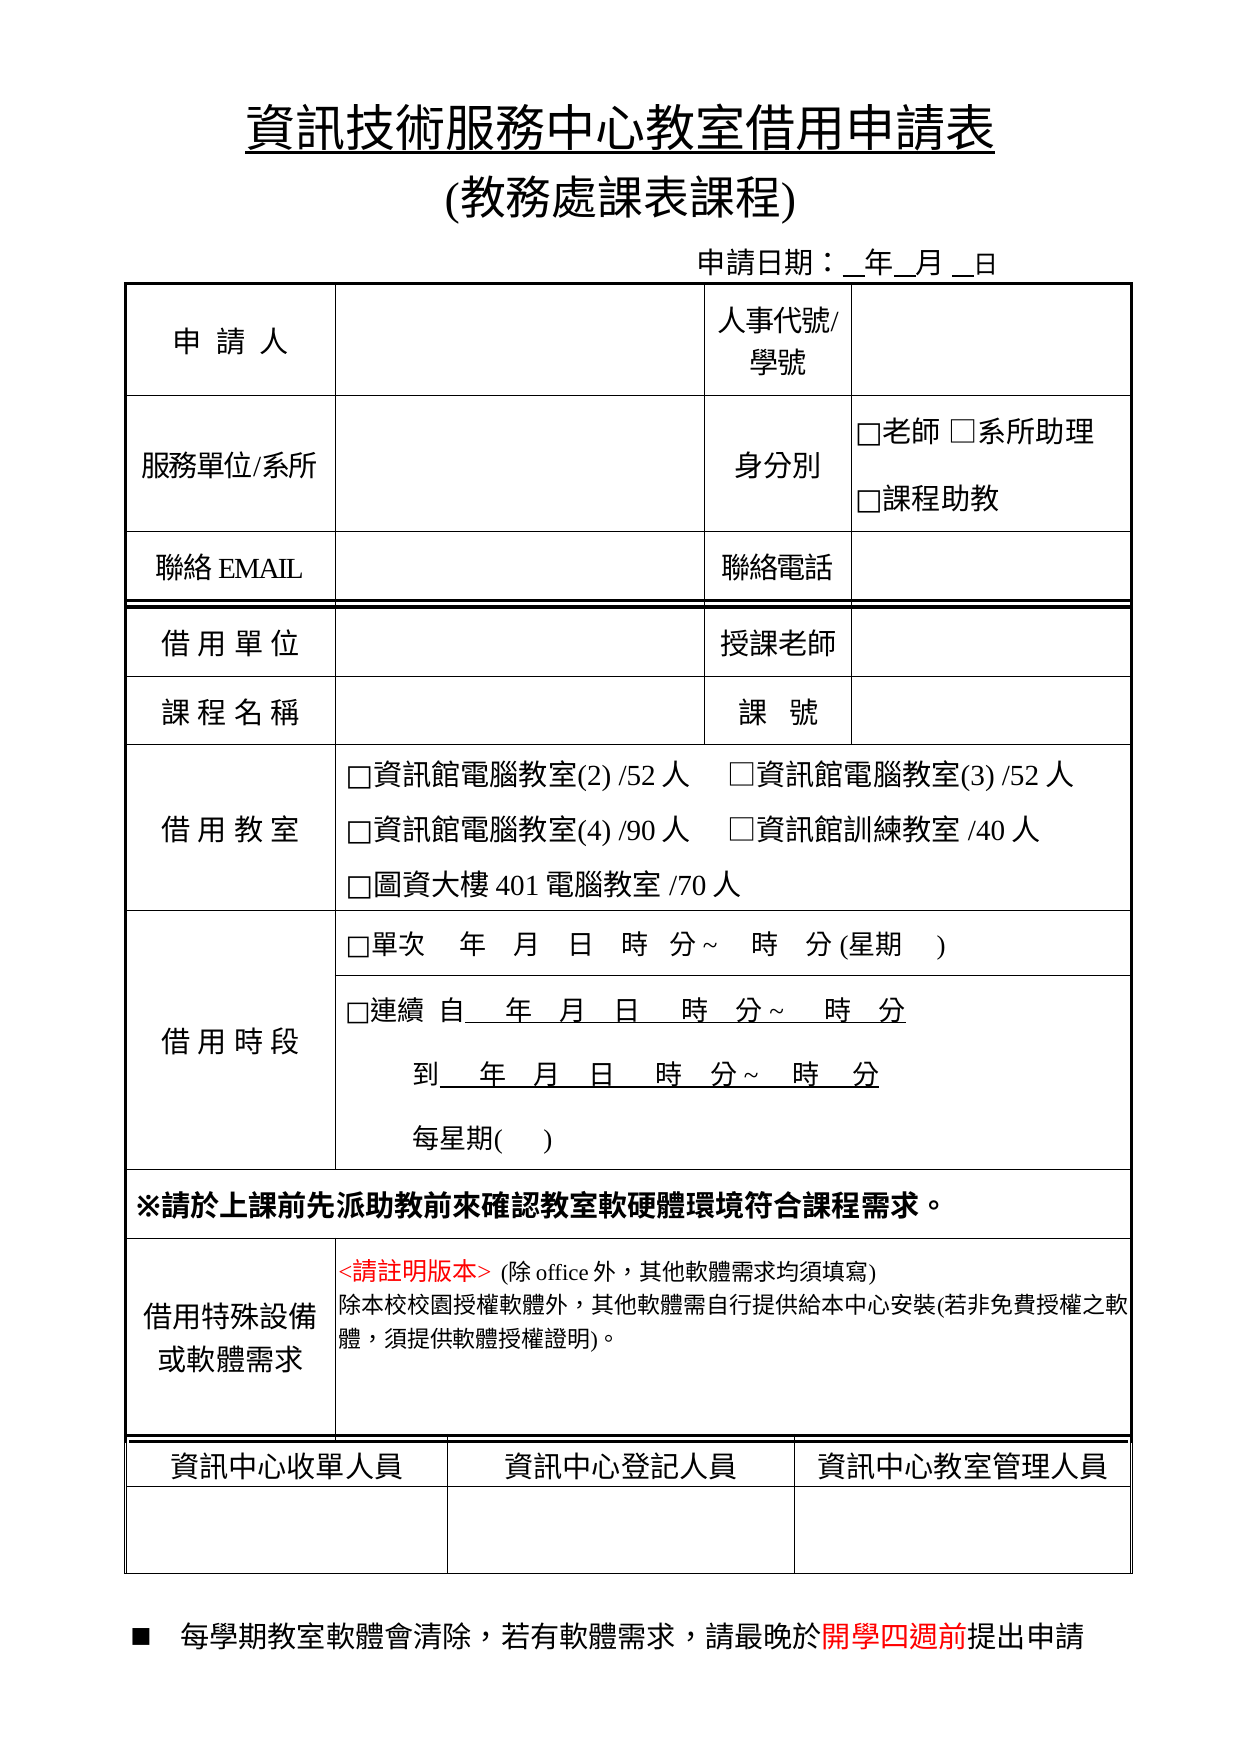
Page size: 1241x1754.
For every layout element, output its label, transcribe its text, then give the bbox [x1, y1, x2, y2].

table_cell ※請於上課前先派助教前來確認教室軟硬體環境符合課程需求。 [127, 1170, 1130, 1238]
table_cell 聯絡EMAIL [127, 532, 335, 599]
table_header [336, 285, 704, 395]
table_cell 借用特殊設備 或軟體需求 [127, 1239, 335, 1434]
table_cell <請註明版本> (除office外，其他軟體需求均須填寫) 除本校校園授權軟體外，其他軟體需自行提供給本中心安裝(若非免費授權之軟體，須提供軟體授權證明)。 [336, 1239, 1130, 1434]
text 資訊技術服務中心教室借用申請表 (教務處課表課程) [130, 89, 1110, 227]
text 申請日期： 年 月 日 [130, 240, 1110, 282]
table_cell [852, 609, 1130, 676]
table_cell 資訊中心登記人員 [448, 1443, 794, 1486]
table_cell 借 用 時 段 [127, 911, 335, 1169]
table_cell [127, 1487, 447, 1573]
table_header 申 請 人 [127, 285, 335, 395]
table_cell [336, 677, 704, 744]
table_cell [336, 532, 704, 599]
table_cell 資訊中心收單人員 [127, 1437, 447, 1486]
table_cell [336, 609, 704, 676]
table_cell □資訊館電腦教室(2) /52人 □資訊館電腦教室(3) /52人 □資訊館電腦教室(4) /90人 □資訊館訓練教室 /40人 □圖資大樓401電腦教室 /70人 [336, 745, 1130, 910]
table_cell [336, 396, 704, 531]
table_header [852, 285, 1130, 395]
table_cell 借 用 教 室 [127, 745, 335, 910]
table_cell 借 用 單 位 [127, 609, 335, 676]
table_header 人事代號/學號 [705, 285, 851, 395]
table_cell □單次 年 月 日 時 分 ~ 時 分 (星期 ) [336, 911, 1130, 975]
table_cell 資訊中心教室管理人員 [795, 1437, 1130, 1486]
table_cell [852, 677, 1130, 744]
table_cell [852, 532, 1130, 599]
table_cell 服務單位/系所 [127, 396, 335, 531]
list 每學期教室軟體會清除，若有軟體需求，請最晚於開學四週前提出申請 [130, 1614, 1110, 1656]
table_cell 課 程 名 稱 [127, 677, 335, 744]
table_cell 授課老師 [705, 609, 851, 676]
table_cell □老師 □系所助理 □課程助教 [852, 396, 1130, 531]
table_cell 課 號 [705, 677, 851, 744]
table_cell [448, 1487, 794, 1573]
table_cell 身分別 [705, 396, 851, 531]
table_cell 聯絡電話 [705, 532, 851, 599]
table_cell [795, 1487, 1130, 1573]
table_cell □連續 自 年 月 日 時 分 ~ 時 分 到 年 月 日 時 分 ~ 時 分 每星期( ) [336, 976, 1130, 1169]
